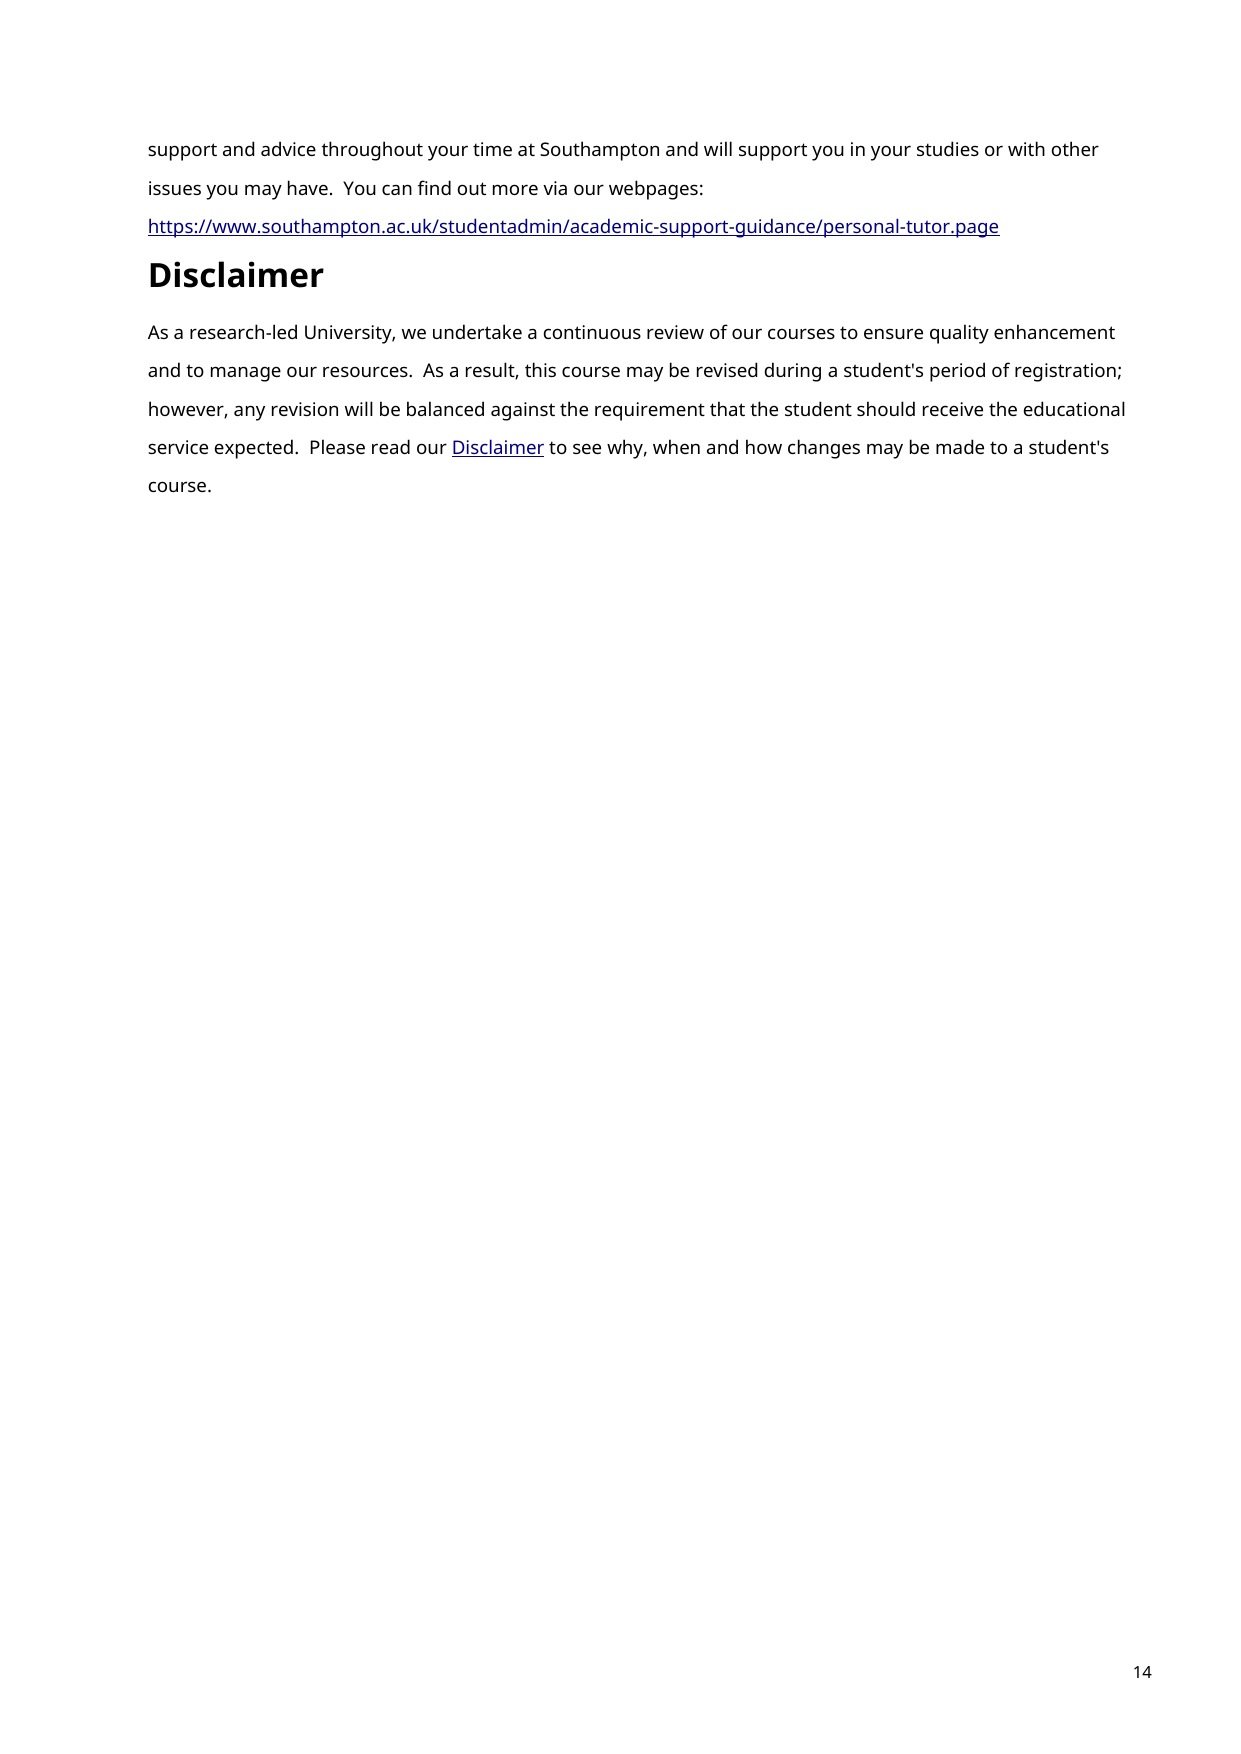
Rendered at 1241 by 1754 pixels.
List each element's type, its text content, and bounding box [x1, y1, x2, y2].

text support and advice throughout your time at Southampton and will support you in your studies or with other issues you may have. You can find out more via our webpages: [148, 137, 1152, 201]
text https://www.southampton.ac.uk/studentadmin/academic-support-guidance/personal-tutor.page [148, 213, 1152, 239]
subtitle Disclaimer [148, 251, 1152, 297]
text As a research-led University, we undertake a continuous review of our courses to ensure quality enhancement and to manage our resources. As a result, this course may be revised during a student's period of registration; however, any revision will be balanced against the requirement that the student should receive the educational service expected. Please read our Disclaimer to see why, when and how changes may be made to a student's course. [148, 319, 1152, 498]
